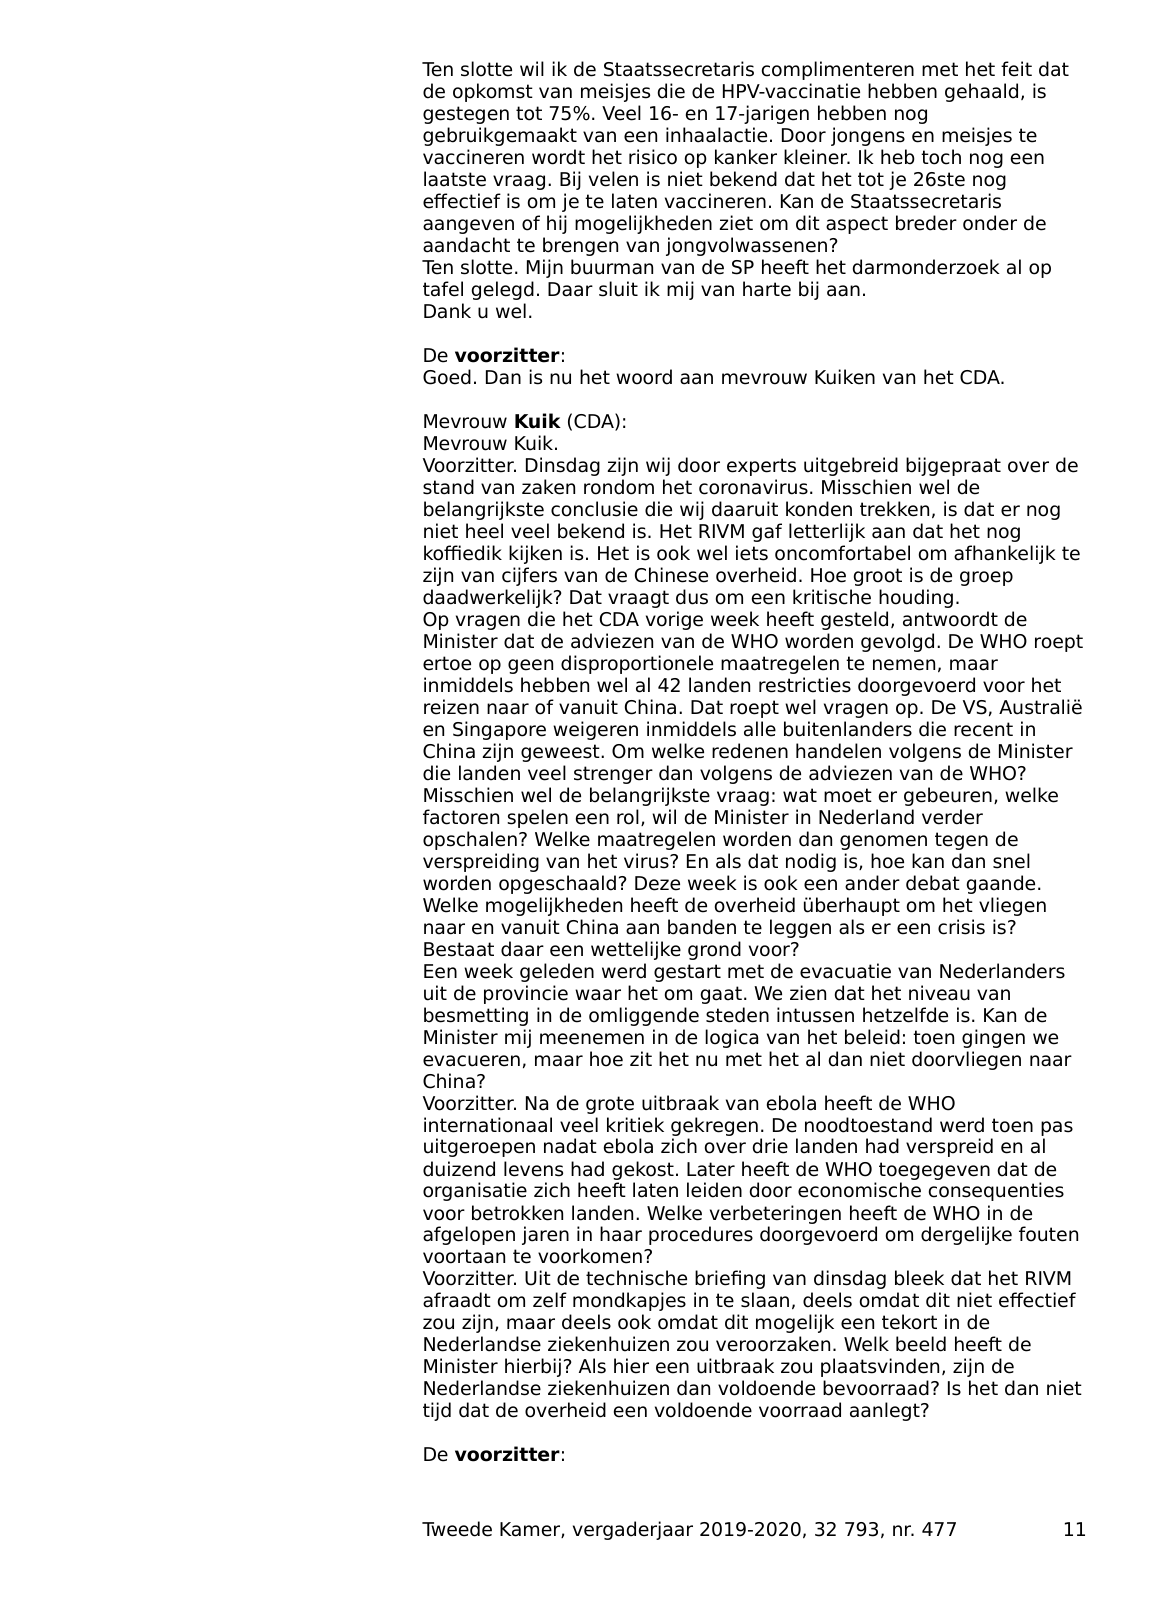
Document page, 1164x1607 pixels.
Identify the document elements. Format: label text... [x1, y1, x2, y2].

text De voorzitter: [422, 345, 1087, 367]
text Voorzitter. Uit de technische briefing van dinsdag bleek dat het RIVM afraadt om zelf mondkapjes in te slaan, deels omdat dit niet effectief zou zijn, maar deels ook omdat dit mogelijk een tekort in de Nederlandse ziekenhuizen zou veroorzaken. Welk beeld heeft de Minister hierbij? Als hier een uitbraak zou plaatsvinden, zijn de Nederlandse ziekenhuizen dan voldoende bevoorraad? Is het dan niet tijd dat de overheid een voldoende voorraad aanlegt? [422, 1268, 1087, 1422]
text Dank u wel. [422, 301, 1087, 323]
text Mevrouw Kuik (CDA): [422, 411, 1087, 433]
text Ten slotte wil ik de Staatssecretaris complimenteren met het feit dat de opkomst van meisjes die de HPV-vaccinatie hebben gehaald, is gestegen tot 75%. Veel 16- en 17-jarigen hebben nog gebruikgemaakt van een inhaalactie. Door jongens en meisjes te vaccineren wordt het risico op kanker kleiner. Ik heb toch nog een laatste vraag. Bij velen is niet bekend dat het tot je 26ste nog effectief is om je te laten vaccineren. Kan de Staatssecretaris aangeven of hij mogelijkheden ziet om dit aspect breder onder de aandacht te brengen van jongvolwassenen? [422, 59, 1087, 257]
text Ten slotte. Mijn buurman van de SP heeft het darmonderzoek al op tafel gelegd. Daar sluit ik mij van harte bij aan. [422, 257, 1087, 301]
text Voorzitter. Dinsdag zijn wij door experts uitgebreid bijgepraat over de stand van zaken rondom het coronavirus. Misschien wel de belangrijkste conclusie die wij daaruit konden trekken, is dat er nog niet heel veel bekend is. Het RIVM gaf letterlijk aan dat het nog koffiedik kijken is. Het is ook wel iets oncomfortabel om afhankelijk te zijn van cijfers van de Chinese overheid. Hoe groot is de groep daadwerkelijk? Dat vraagt dus om een kritische houding. [422, 455, 1087, 609]
text De voorzitter: [422, 1444, 1087, 1466]
text Een week geleden werd gestart met de evacuatie van Nederlanders uit de provincie waar het om gaat. We zien dat het niveau van besmetting in de omliggende steden intussen hetzelfde is. Kan de Minister mij meenemen in de logica van het beleid: toen gingen we evacueren, maar hoe zit het nu met het al dan niet doorvliegen naar China? [422, 961, 1087, 1092]
text Goed. Dan is nu het woord aan mevrouw Kuiken van het CDA. [422, 367, 1087, 389]
text Voorzitter. Na de grote uitbraak van ebola heeft de WHO internationaal veel kritiek gekregen. De noodtoestand werd toen pas uitgeroepen nadat ebola zich over drie landen had verspreid en al duizend levens had gekost. Later heeft de WHO toegegeven dat de organisatie zich heeft laten leiden door economische consequenties voor betrokken landen. Welke verbeteringen heeft de WHO in de afgelopen jaren in haar procedures doorgevoerd om dergelijke fouten voortaan te voorkomen? [422, 1092, 1087, 1268]
text Op vragen die het CDA vorige week heeft gesteld, antwoordt de Minister dat de adviezen van de WHO worden gevolgd. De WHO roept ertoe op geen disproportionele maatregelen te nemen, maar inmiddels hebben wel al 42 landen restricties doorgevoerd voor het reizen naar of vanuit China. Dat roept wel vragen op. De VS, Australië en Singapore weigeren inmiddels alle buitenlanders die recent in China zijn geweest. Om welke redenen handelen volgens de Minister die landen veel strenger dan volgens de adviezen van de WHO? Misschien wel de belangrijkste vraag: wat moet er gebeuren, welke factoren spelen een rol, wil de Minister in Nederland verder opschalen? Welke maatregelen worden dan genomen tegen de verspreiding van het virus? En als dat nodig is, hoe kan dan snel worden opgeschaald? Deze week is ook een ander debat gaande. Welke mogelijkheden heeft de overheid überhaupt om het vliegen naar en vanuit China aan banden te leggen als er een crisis is? Bestaat daar een wettelijke grond voor? [422, 609, 1087, 961]
text Mevrouw Kuik. [422, 433, 1087, 455]
